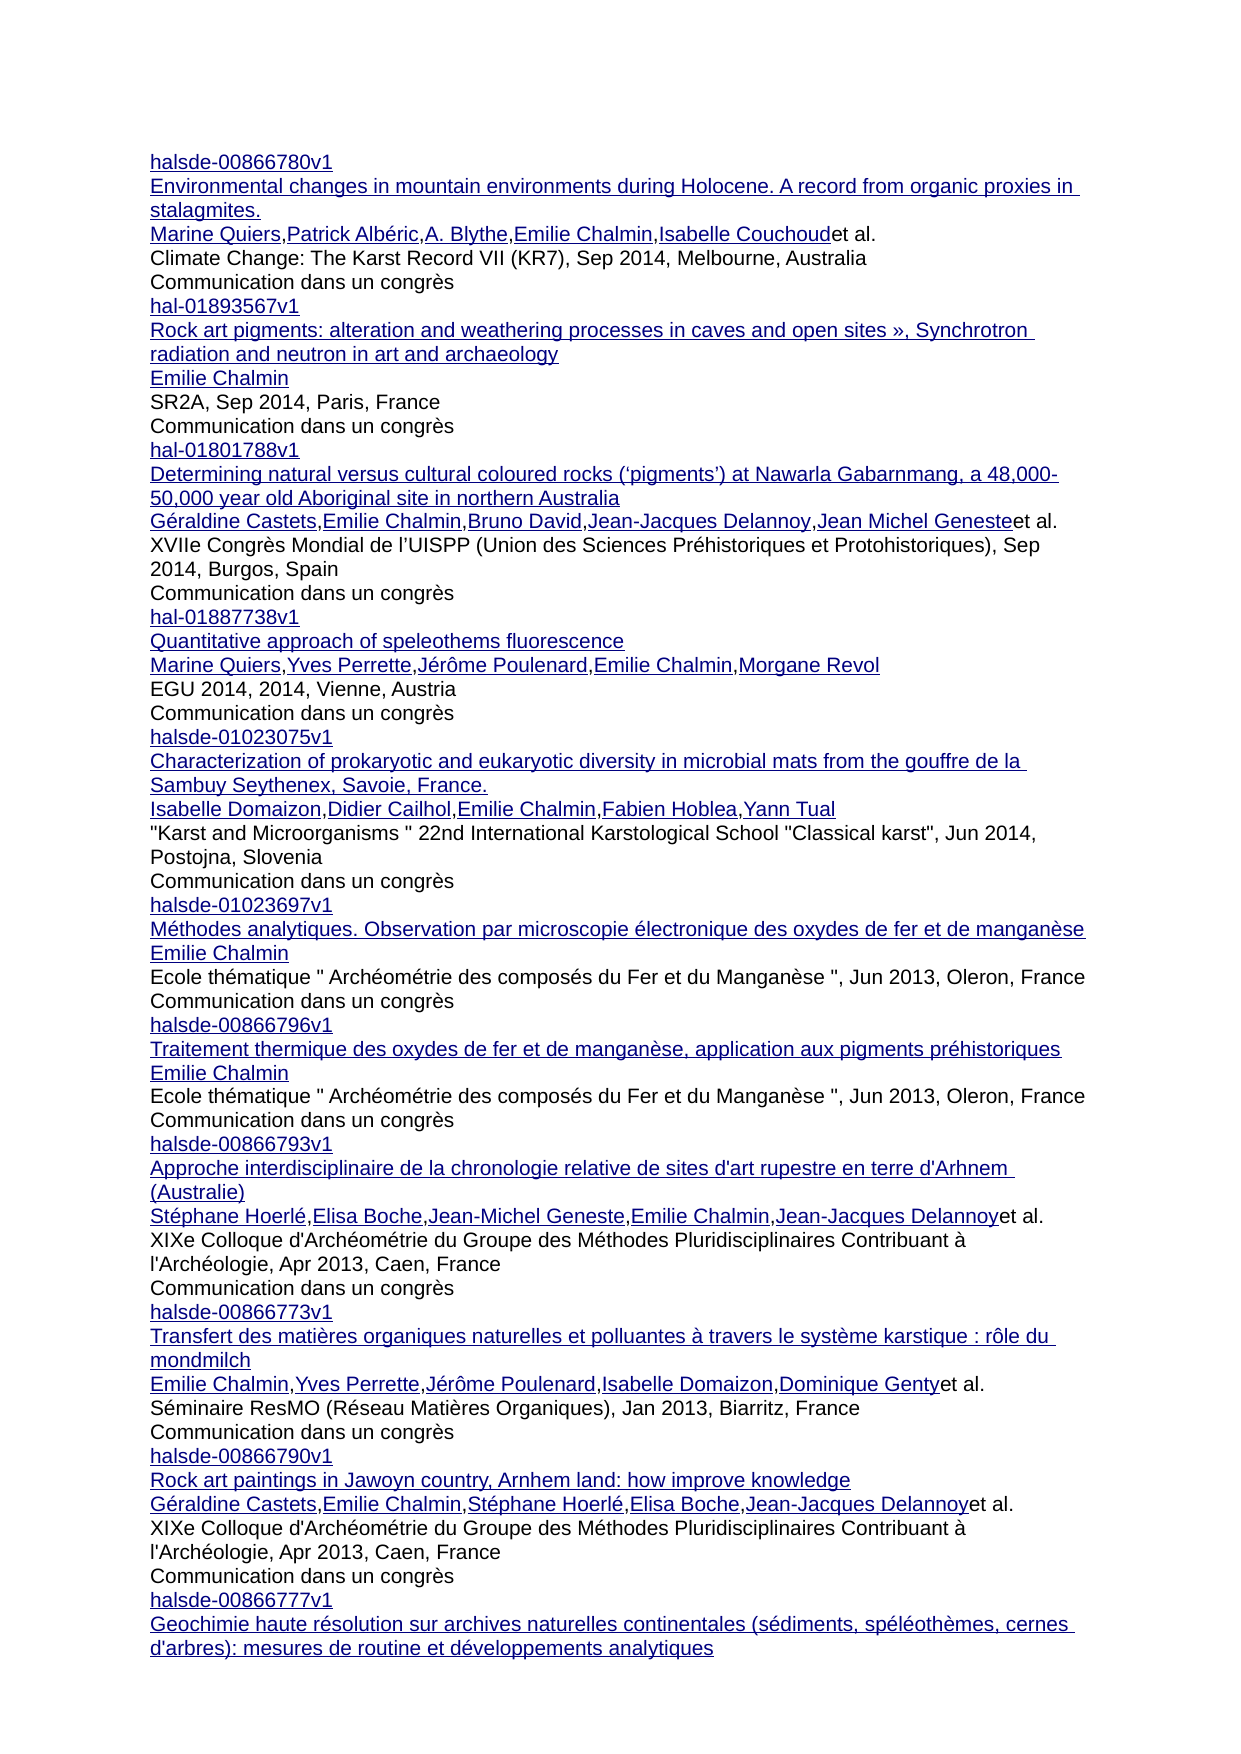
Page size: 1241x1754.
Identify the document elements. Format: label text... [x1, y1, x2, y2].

table_cell Geochimie haute résolution sur archives naturelles continentales (sédiments, spéléothèmes, cernes d'arbres): mesures de routine et développements analytiques [150, 1611, 1090, 1659]
table_cell Rock art paintings in Jawoyn country, Arnhem land: how improve knowledge Géraldine Castets,Emilie Chalmin,Stéphane Hoerlé,Elisa Boche,Jean-Jacques Delannoyet al. XIXe Colloque d'Archéométrie du Groupe des Méthodes Pluridisciplinaires Contribuant à l'Archéologie, Apr 2013, Caen, France Communication dans un congrès halsde-00866777v1 [150, 1468, 1090, 1611]
table_cell Traitement thermique des oxydes de fer et de manganèse, application aux pigments préhistoriques Emilie Chalmin Ecole thématique " Archéométrie des composés du Fer et du Manganèse ", Jun 2013, Oleron, France Communication dans un congrès halsde-00866793v1 [150, 1036, 1090, 1156]
table_cell Méthodes analytiques. Observation par microscopie électronique des oxydes de fer et de manganèse Emilie Chalmin Ecole thématique " Archéométrie des composés du Fer et du Manganèse ", Jun 2013, Oleron, France Communication dans un congrès halsde-00866796v1 [150, 917, 1090, 1036]
table_cell Quantitative approach of speleothems fluorescence Marine Quiers,Yves Perrette,Jérôme Poulenard,Emilie Chalmin,Morgane Revol EGU 2014, 2014, Vienne, Austria Communication dans un congrès halsde-01023075v1 [150, 629, 1090, 749]
table_cell Approche interdisciplinaire de la chronologie relative de sites d'art rupestre en terre d'Arhnem (Australie) Stéphane Hoerlé,Elisa Boche,Jean-Michel Geneste,Emilie Chalmin,Jean-Jacques Delannoyet al. XIXe Colloque d'Archéométrie du Groupe des Méthodes Pluridisciplinaires Contribuant à l'Archéologie, Apr 2013, Caen, France Communication dans un congrès halsde-00866773v1 [150, 1156, 1090, 1324]
table_cell Transfert des matières organiques naturelles et polluantes à travers le système karstique : rôle du mondmilch Emilie Chalmin,Yves Perrette,Jérôme Poulenard,Isabelle Domaizon,Dominique Gentyet al. Séminaire ResMO (Réseau Matières Organiques), Jan 2013, Biarritz, France Communication dans un congrès halsde-00866790v1 [150, 1324, 1090, 1468]
table_cell Determining natural versus cultural coloured rocks (‘pigments’) at Nawarla Gabarnmang, a 48,000-50,000 year old Aboriginal site in northern Australia Géraldine Castets,Emilie Chalmin,Bruno David,Jean-Jacques Delannoy,Jean Michel Genesteet al. XVIIe Congrès Mondial de l’UISPP (Union des Sciences Préhistoriques et Protohistoriques), Sep 2014, Burgos, Spain Communication dans un congrès hal-01887738v1 [150, 461, 1090, 629]
table_cell halsde-00866780v1 [150, 150, 1090, 174]
table_cell Environmental changes in mountain environments during Holocene. A record from organic proxies in stalagmites. Marine Quiers,Patrick Albéric,A. Blythe,Emilie Chalmin,Isabelle Couchoudet al. Climate Change: The Karst Record VII (KR7), Sep 2014, Melbourne, Australia Communication dans un congrès hal-01893567v1 [150, 174, 1090, 318]
table_cell Rock art pigments: alteration and weathering processes in caves and open sites », Synchrotron radiation and neutron in art and archaeology Emilie Chalmin SR2A, Sep 2014, Paris, France Communication dans un congrès hal-01801788v1 [150, 318, 1090, 461]
table_cell Characterization of prokaryotic and eukaryotic diversity in microbial mats from the gouffre de la Sambuy Seythenex, Savoie, France. Isabelle Domaizon,Didier Cailhol,Emilie Chalmin,Fabien Hoblea,Yann Tual "Karst and Microorganisms " 22nd International Karstological School "Classical karst", Jun 2014, Postojna, Slovenia Communication dans un congrès halsde-01023697v1 [150, 749, 1090, 917]
